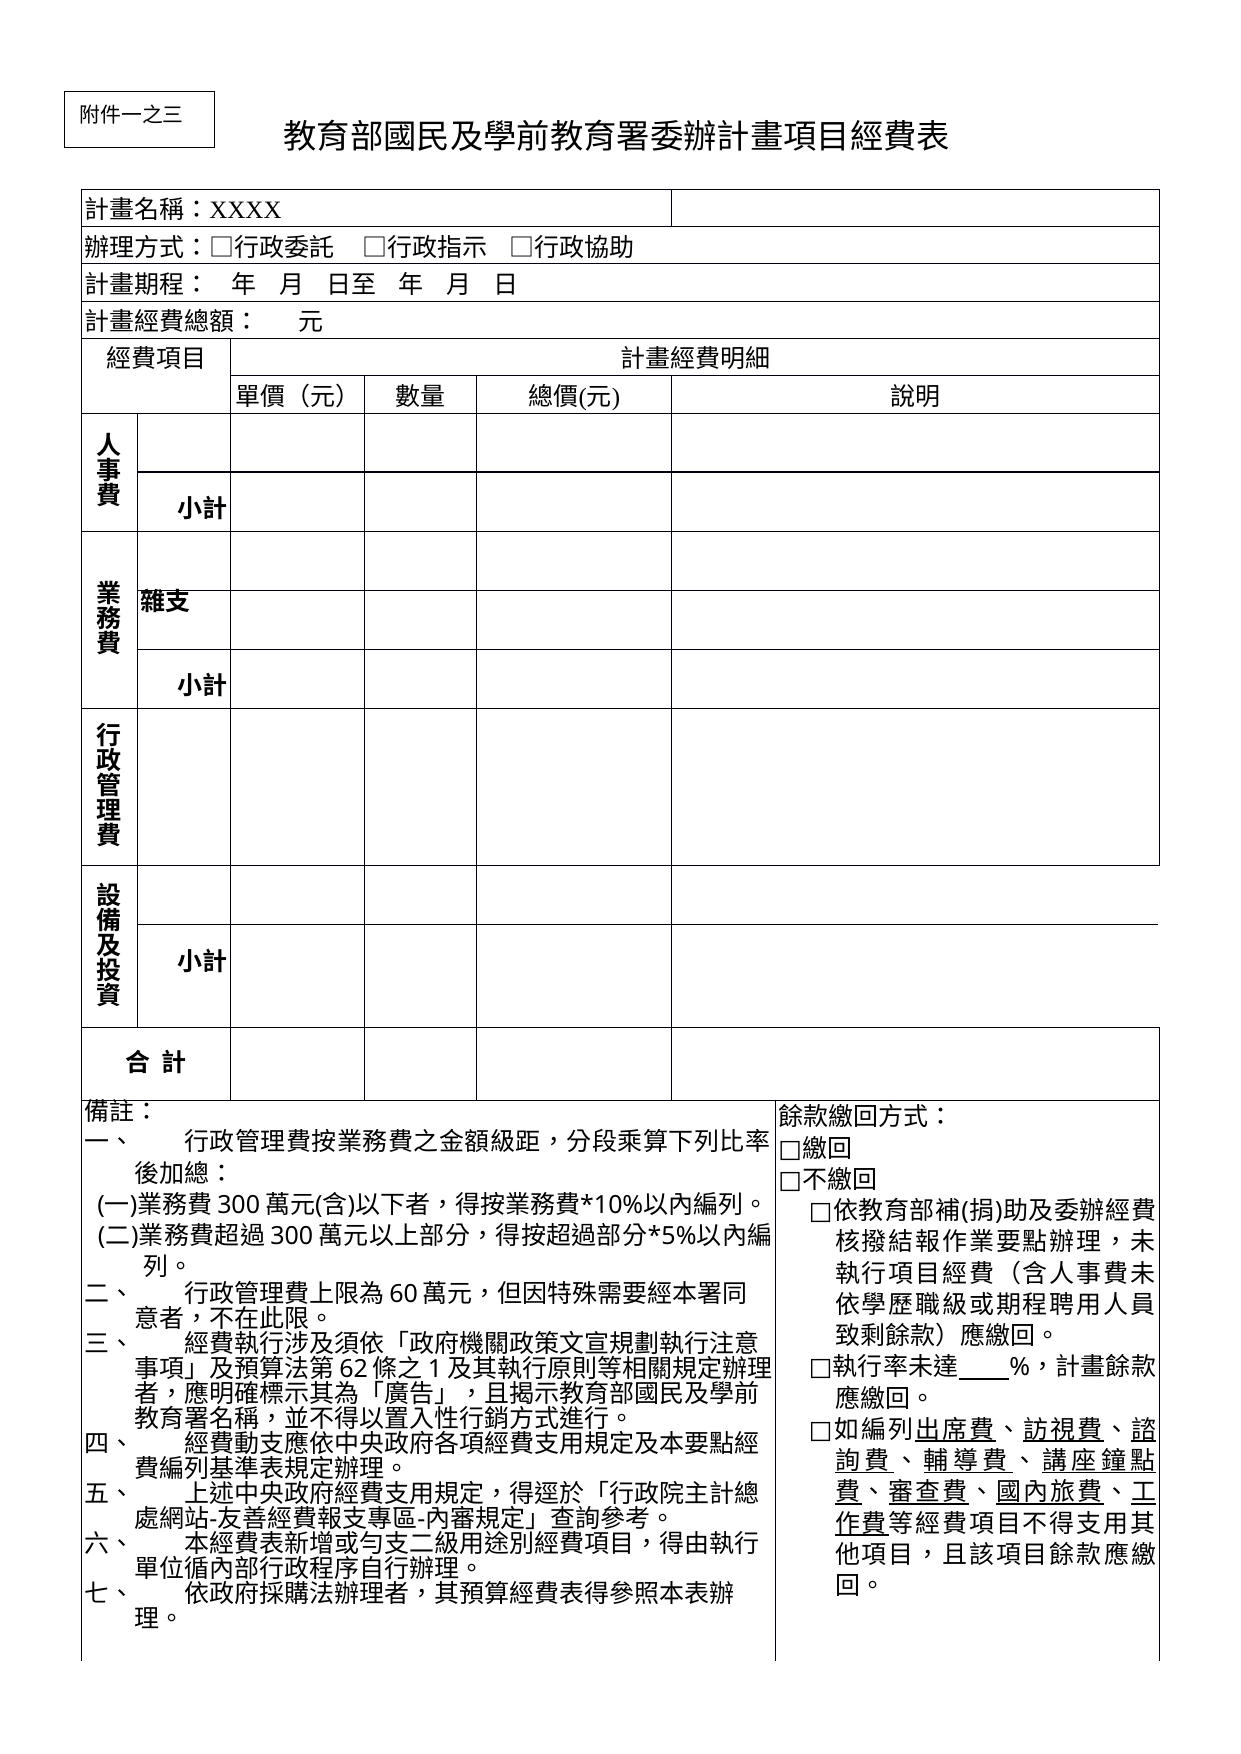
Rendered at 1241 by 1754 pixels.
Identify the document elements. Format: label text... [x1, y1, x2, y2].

table_cell [477, 925, 671, 1027]
table_cell [231, 473, 364, 531]
table_cell 計畫期程： 年 月 日至 年 月 日 [82, 264, 1159, 301]
table_cell [230, 155, 252, 189]
table_cell [230, 122, 252, 155]
table_cell [231, 1028, 364, 1100]
table_cell 設 備 及 投 資 [82, 866, 137, 1027]
table_cell [477, 650, 671, 708]
table_cell [231, 709, 364, 865]
table_cell 小計 [138, 473, 230, 531]
table_cell [672, 650, 1159, 708]
table_cell 雜支 [138, 591, 230, 649]
table_cell 人 事 費 [82, 414, 137, 531]
table_cell [672, 709, 1159, 865]
table_cell [672, 473, 1159, 531]
table_cell 餘款繳回方式： □繳回 □不繳回 □依教育部補(捐)助及委辦經費核撥結報作業要點辦理，未執行項目經費（含人事費未依學歷職級或期程聘用人員致剩餘款）應繳回。 □執行率未達 %，計畫餘款應繳回。 □如編列出席費、訪視費、諮詢費、輔導費、講座鐘點費、審查費、國內旅費、工作費等經費項目不得支用其他項目，且該項目餘款應繳回。 [776, 1101, 1159, 1661]
table_header [379, 89, 504, 122]
table_cell [231, 591, 364, 649]
table_cell [137, 122, 230, 155]
table_cell [672, 414, 1159, 471]
table_cell [81, 148, 137, 155]
table_cell [365, 709, 476, 865]
table_header [137, 89, 230, 122]
table_cell [477, 532, 671, 589]
table_cell 說明 [672, 376, 1159, 412]
table_cell [231, 414, 364, 471]
table_cell 數量 [365, 376, 476, 412]
table_cell 總價(元) [477, 376, 671, 412]
table_cell [138, 414, 230, 471]
table_cell [81, 155, 137, 189]
table_cell [365, 473, 476, 531]
table_cell [1115, 122, 1159, 155]
table_cell [365, 532, 476, 589]
table_cell [1115, 155, 1159, 189]
table_cell [365, 1028, 476, 1100]
table_cell [365, 414, 476, 471]
table_header [1115, 89, 1159, 122]
table_cell [365, 866, 476, 924]
table_cell [138, 866, 230, 924]
table_cell [672, 190, 1159, 226]
table_cell [231, 925, 364, 1027]
table_cell 計畫經費明細 [231, 339, 1159, 375]
table_cell 行 政 管 理 費 [82, 709, 137, 865]
table_cell [672, 866, 1159, 924]
table_cell 辦理方式：□行政委託 □行政指示 □行政協助 [82, 227, 1159, 263]
table_cell [231, 532, 364, 589]
table_cell [364, 155, 379, 189]
table_header [230, 89, 252, 122]
table_cell [365, 591, 476, 649]
table_cell [477, 414, 671, 471]
table_cell [477, 473, 671, 531]
table_header [710, 89, 1114, 122]
table_cell [672, 924, 1159, 1027]
table_cell 經費項目 [82, 339, 230, 412]
table_header [504, 89, 710, 122]
table_cell 計畫經費總額： 元 [82, 302, 1159, 338]
table_cell 業 務 費 [82, 532, 137, 708]
table_cell [477, 866, 671, 924]
table_cell [231, 866, 364, 924]
table_cell 合 計 [82, 1028, 230, 1100]
table_cell [379, 155, 504, 189]
table_cell [252, 155, 364, 189]
table_cell 小計 [138, 650, 230, 708]
table_cell [477, 709, 671, 865]
table_cell [365, 650, 476, 708]
table_cell [710, 155, 1114, 189]
table_cell [504, 155, 710, 189]
table_cell [137, 155, 230, 189]
table_cell 計畫名稱：XXXX [82, 190, 671, 226]
table_cell [672, 591, 1159, 649]
table_header [252, 89, 379, 122]
table_cell [477, 1028, 671, 1100]
table_cell 小計 [138, 925, 230, 1027]
table_cell [365, 925, 476, 1027]
table_cell [138, 532, 230, 589]
table_cell [964, 122, 1114, 155]
table_cell [138, 709, 230, 865]
table_cell [672, 1028, 1159, 1100]
table_cell 單價（元） [231, 376, 364, 412]
table_cell 教育部國民及學前教育署委辦計畫項目經費表 [252, 122, 964, 155]
table_cell [477, 591, 671, 649]
table_cell [231, 650, 364, 708]
table_cell 備註： 行政管理費按業務費之金額級距，分段乘算下列比率後加總： (一)業務費300萬元(含)以下者，得按業務費*10%以內編列。 (二)業務費超過300萬元以上部分，得按超過部分*5%以內編列。 行政管理費上限為60萬元，但因特殊需要經本署同意者，不在此限。 經費執行涉及須依「政府機關政策文宣規劃執行注意事項」及預算法第62條之1及其執行原則等相關規定辦理者，應明確標示其為「廣告」，且揭示教育部國民及學前教育署名稱，並不得以置入性行銷方式進行。 經費動支應依中央政府各項經費支用規定及本要點經費編列基準表規定辦理。 上述中央政府經費支用規定，得逕於「行政院主計總處網站-友善經費報支專區-內審規定」查詢參考。 本經費表新增或勻支二級用途別經費項目，得由執行單位循內部行政程序自行辦理。 依政府採購法辦理者，其預算經費表得參照本表辦理。 [82, 1101, 775, 1661]
table_cell [672, 532, 1159, 589]
